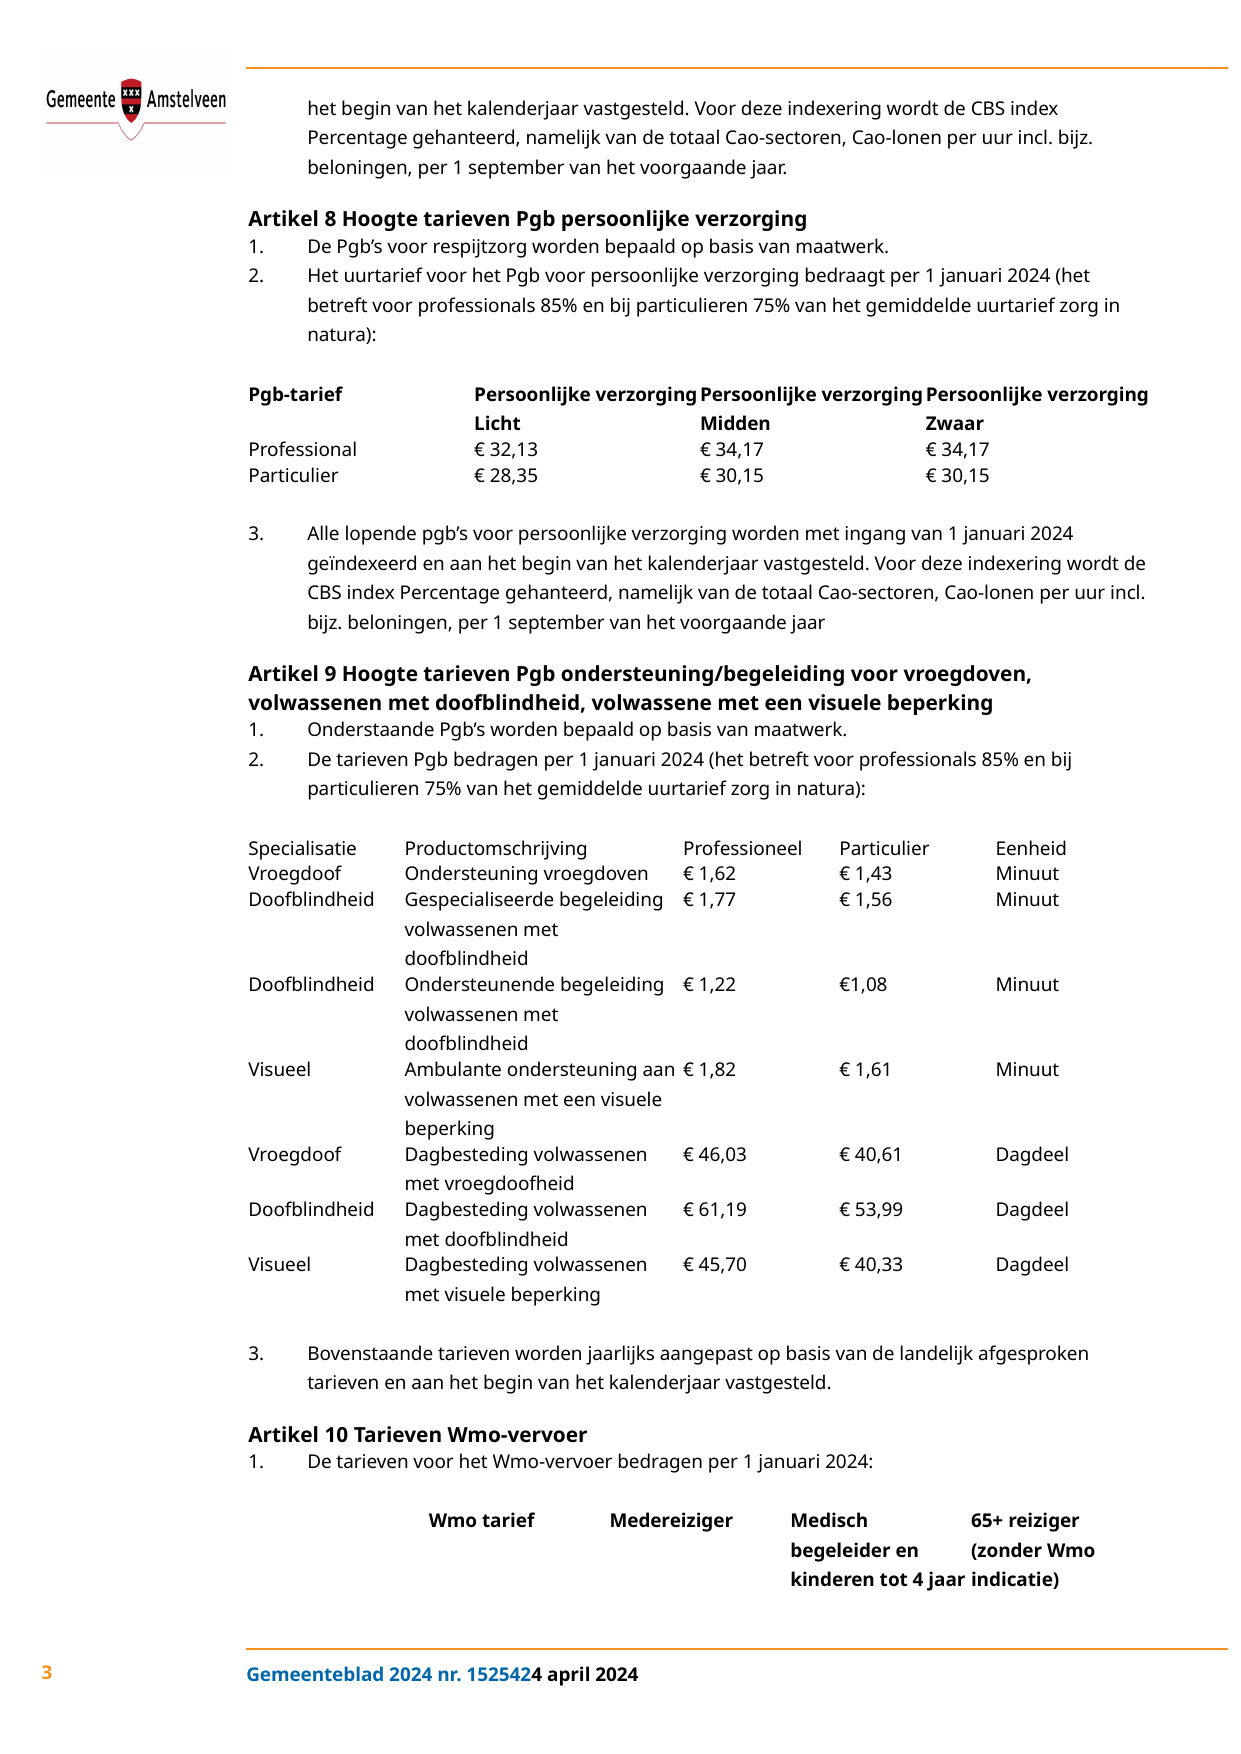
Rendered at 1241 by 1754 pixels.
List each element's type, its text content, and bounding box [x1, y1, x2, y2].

table_header Wmo tarief [429, 1508, 609, 1592]
table_cell Ambulante ondersteuning aan volwassenen met een visuele beperking [404, 1056, 683, 1141]
table_cell Dagbesteding volwassenen met vroegdoofheid [404, 1141, 683, 1196]
table_cell € 40,33 [839, 1252, 995, 1307]
table_cell € 30,15 [700, 462, 926, 488]
picture [41, 47, 231, 172]
table_header Medereiziger [609, 1508, 790, 1592]
table_cell Dagdeel [995, 1141, 1152, 1196]
table_cell Visueel [248, 1056, 404, 1141]
table_header Specialisatie [248, 835, 404, 861]
table_cell Vroegdoof [248, 1141, 404, 1196]
list De Pgb’s voor respijtzorg worden bepaald op basis van maatwerk. [248, 233, 1152, 258]
list Alle lopende pgb’s voor persoonlijke verzorging worden met ingang van 1 januari 2024 geïndexeerd en aan het begin van het kalenderjaar vastgesteld. Voor deze indexering wordt de CBS index Percentage gehanteerd, namelijk van de totaal Cao-sectoren, Cao-lonen per uur incl. bijz. beloningen, per 1 september van het voorgaande jaar [248, 520, 1152, 635]
list Onderstaande Pgb’s worden bepaald op basis van maatwerk. [248, 716, 1152, 742]
table_cell € 30,15 [926, 462, 1152, 488]
table_cell € 40,61 [839, 1141, 995, 1196]
table_cell Visueel [248, 1252, 404, 1307]
table_cell € 46,03 [683, 1141, 839, 1196]
table_cell € 45,70 [683, 1252, 839, 1307]
table_cell € 1,56 [839, 886, 995, 971]
table_cell €1,08 [839, 971, 995, 1056]
table_header [248, 1508, 429, 1592]
table_cell Minuut [995, 971, 1152, 1056]
table_header Persoonlijke verzorging Zwaar [926, 381, 1152, 436]
table_cell Doofblindheid [248, 1196, 404, 1252]
table_header 65+ reiziger (zonder Wmo indicatie) [971, 1508, 1152, 1592]
table_cell € 1,61 [839, 1056, 995, 1141]
text Artikel 10 Tarieven Wmo-vervoer [248, 1420, 1152, 1448]
text Artikel 9 Hoogte tarieven Pgb ondersteuning/begeleiding voor vroegdoven, volwassenen met doofblindheid, volwassene met een visuele beperking [248, 659, 1152, 716]
table_cell € 53,99 [839, 1196, 995, 1252]
table_cell € 1,77 [683, 886, 839, 971]
table_cell Dagbesteding volwassenen met doofblindheid [404, 1196, 683, 1252]
table_cell Minuut [995, 886, 1152, 971]
table_cell € 34,17 [700, 436, 926, 462]
table_cell Dagdeel [995, 1252, 1152, 1307]
table_header Particulier [839, 835, 995, 861]
table_cell Dagbesteding volwassenen met visuele beperking [404, 1252, 683, 1307]
list Bovenstaande tarieven worden jaarlijks aangepast op basis van de landelijk afgesproken tarieven en aan het begin van het kalenderjaar vastgesteld. [248, 1340, 1152, 1395]
table_cell € 34,17 [926, 436, 1152, 462]
table_cell Dagdeel [995, 1196, 1152, 1252]
table_cell Doofblindheid [248, 886, 404, 971]
list De tarieven voor het Wmo-vervoer bedragen per 1 januari 2024: [248, 1448, 1152, 1474]
list het begin van het kalenderjaar vastgesteld. Voor deze indexering wordt de CBS index Percentage gehanteerd, namelijk van de totaal Cao-sectoren, Cao-lonen per uur incl. bijz. beloningen, per 1 september van het voorgaande jaar. [248, 95, 1152, 180]
text Artikel 8 Hoogte tarieven Pgb persoonlijke verzorging [248, 204, 1152, 233]
table_header Medisch begeleider en kinderen tot 4 jaar [790, 1508, 971, 1592]
table_cell € 1,43 [839, 861, 995, 886]
table_cell Gespecialiseerde begeleiding volwassenen met doofblindheid [404, 886, 683, 971]
table_cell Ondersteuning vroegdoven [404, 861, 683, 886]
table_cell Ondersteunende begeleiding volwassenen met doofblindheid [404, 971, 683, 1056]
table_cell Minuut [995, 1056, 1152, 1141]
table_header Professioneel [683, 835, 839, 861]
table_cell Vroegdoof [248, 861, 404, 886]
table_header Eenheid [995, 835, 1152, 861]
list Het uurtarief voor het Pgb voor persoonlijke verzorging bedraagt per 1 januari 2024 (het betreft voor professionals 85% en bij particulieren 75% van het gemiddelde uurtarief zorg in natura): [248, 262, 1152, 347]
table_cell € 32,13 [474, 436, 700, 462]
table_header Persoonlijke verzorging Midden [700, 381, 926, 436]
table_cell Particulier [248, 462, 474, 488]
table_cell € 1,62 [683, 861, 839, 886]
table_cell € 1,82 [683, 1056, 839, 1141]
table_cell € 61,19 [683, 1196, 839, 1252]
table_cell Professional [248, 436, 474, 462]
table_cell € 28,35 [474, 462, 700, 488]
table_cell € 1,22 [683, 971, 839, 1056]
table_cell Minuut [995, 861, 1152, 886]
list De tarieven Pgb bedragen per 1 januari 2024 (het betreft voor professionals 85% en bij particulieren 75% van het gemiddelde uurtarief zorg in natura): [248, 746, 1152, 801]
table_header Persoonlijke verzorging Licht [474, 381, 700, 436]
table_header Productomschrijving [404, 835, 683, 861]
table_cell Doofblindheid [248, 971, 404, 1056]
table_header Pgb-tarief [248, 381, 474, 436]
